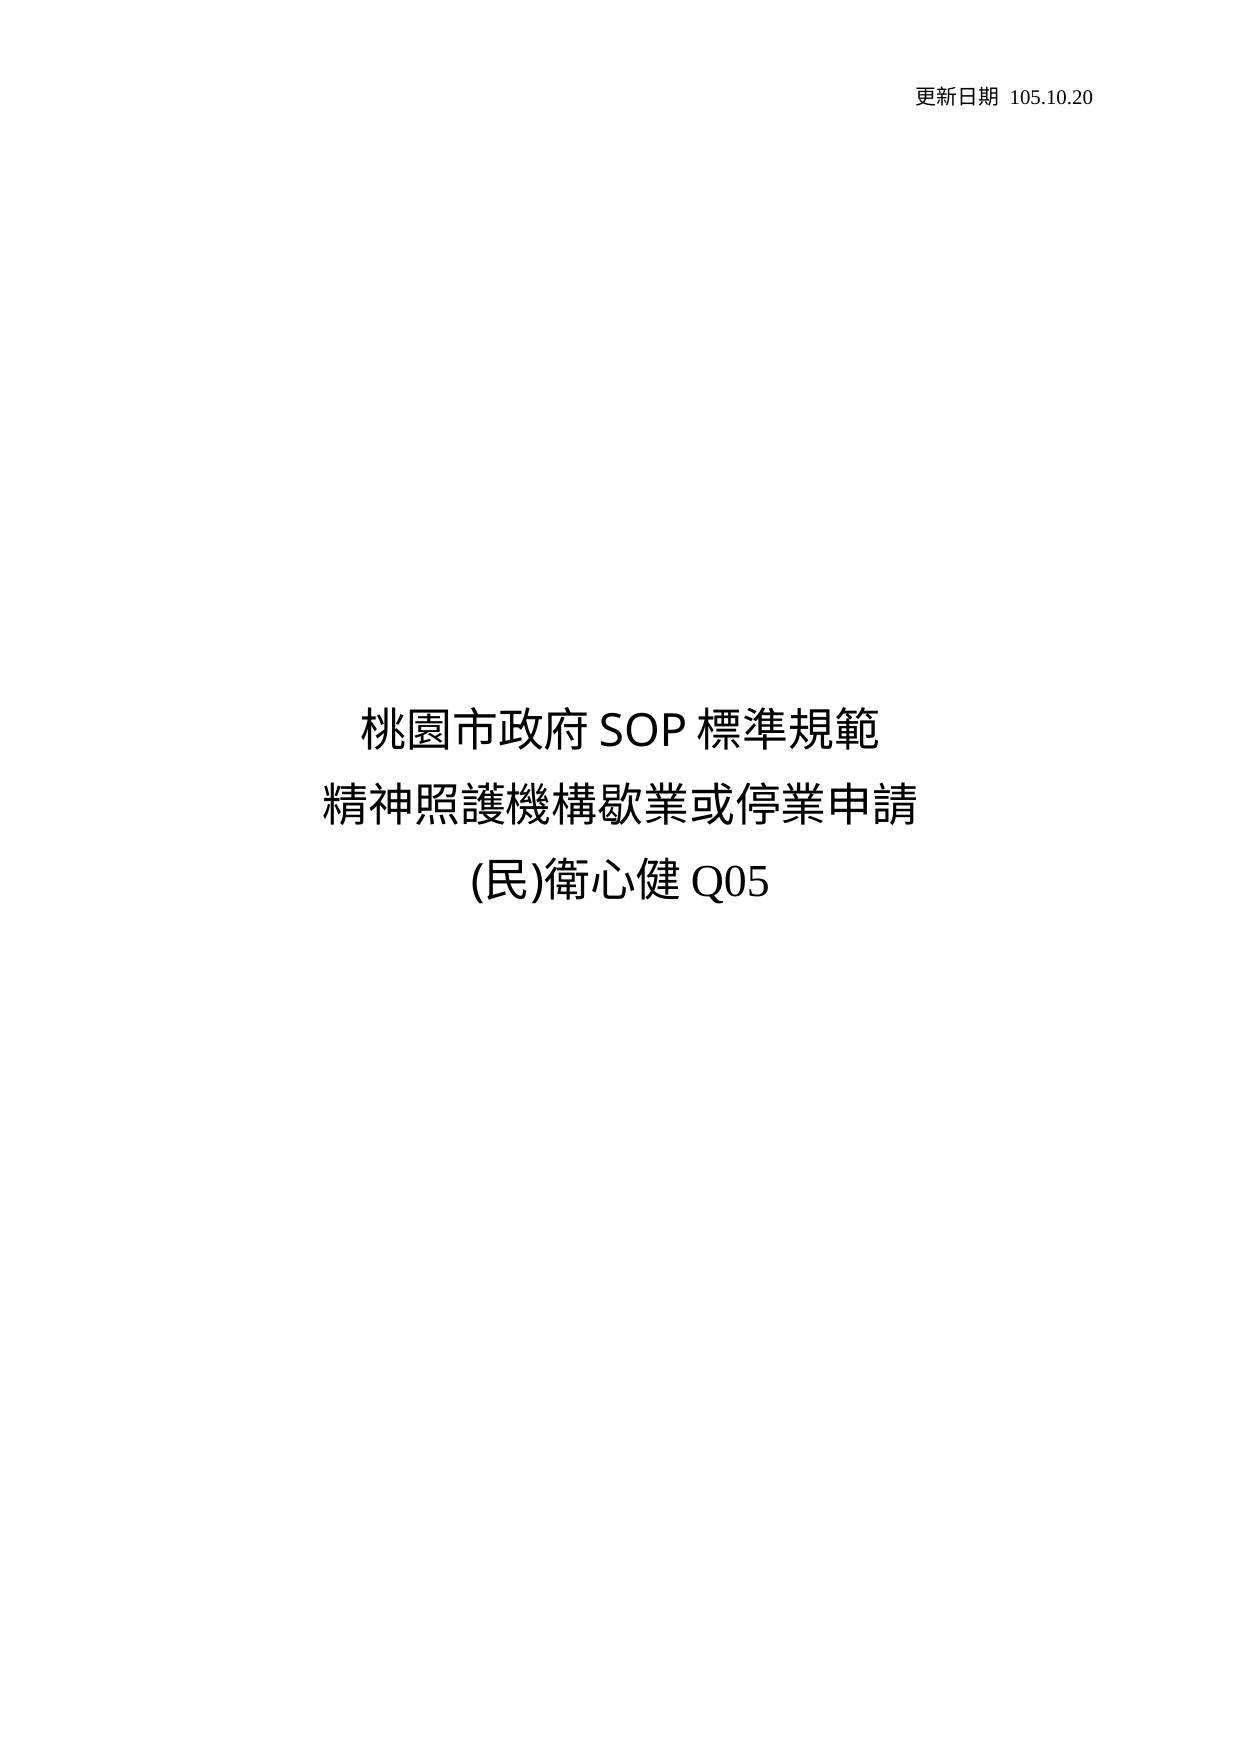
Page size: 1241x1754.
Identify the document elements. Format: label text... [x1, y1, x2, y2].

text (民)衛心健Q05 [148, 839, 1092, 914]
text 桃園市政府SOP標準規範 [148, 689, 1092, 764]
text 精神照護機構歇業或停業申請 [148, 764, 1092, 839]
